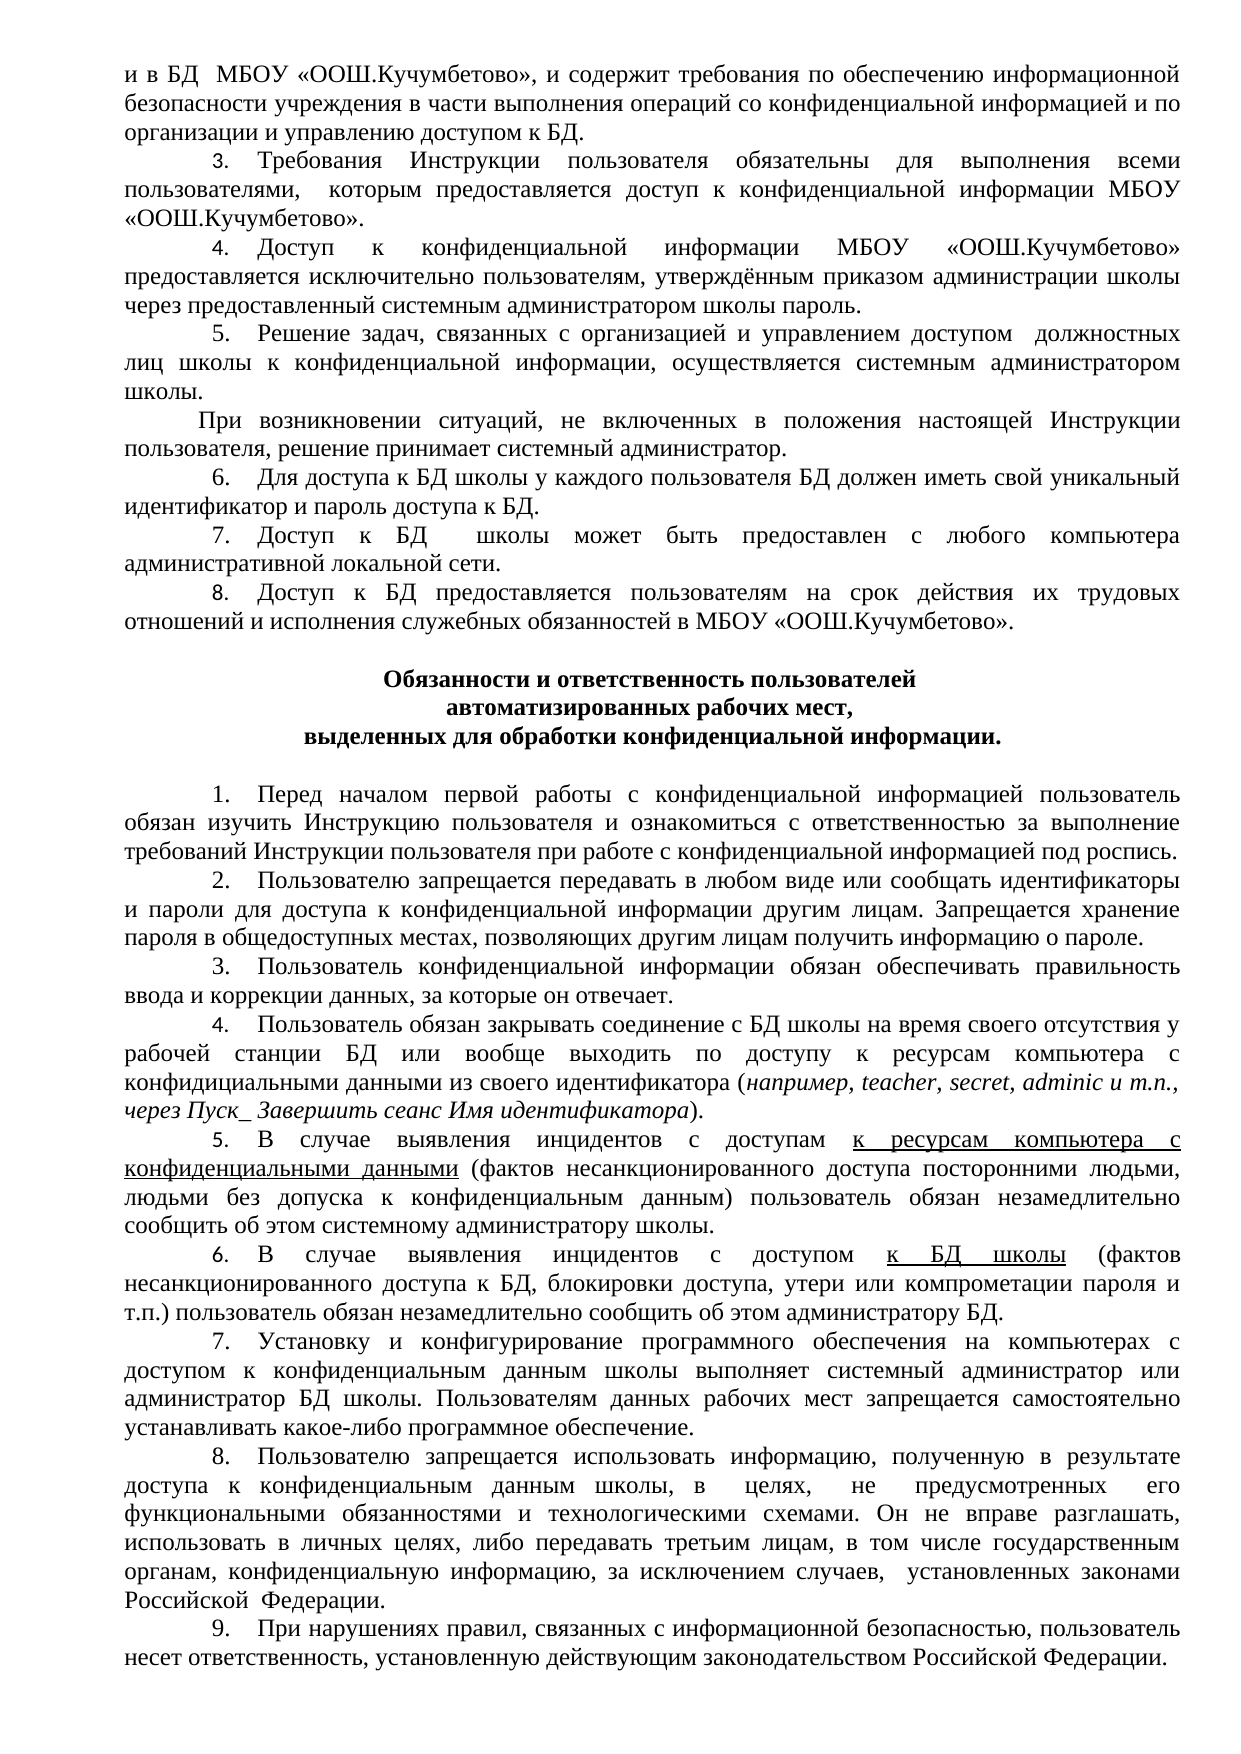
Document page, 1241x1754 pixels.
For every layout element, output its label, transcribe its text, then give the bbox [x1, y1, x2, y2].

list В случае выявления инцидентов с доступам к ресурсам компьютера с конфиденциальными данными (фактов несанкционированного доступа посторонними людьми, людьми без допуска к конфиденциальным данным) пользователь обязан незамедлительно сообщить об этом системному администратору школы. [124, 1124, 1181, 1239]
list Требования Инструкции пользователя обязательны для выполнения всеми пользователями, которым предоставляется доступ к конфиденциальной информации МБОУ «ООШ.Кучумбетово». [124, 145, 1181, 232]
text Обязанности и ответственность пользователей [124, 664, 1181, 692]
list Пользователь обязан закрывать соединение с БД школы на время своего отсутствия у рабочей станции БД или вообще выходить по доступу к ресурсам компьютера с конфидициальными данными из своего идентификатора (например, teacher, secret, adminic и т.п., через Пуск_ Завершить сеанс Имя идентификатора). [124, 1009, 1181, 1124]
list Решение задач, связанных с организацией и управлением доступом должностных лиц школы к конфиденциальной информации, осуществляется системным администратором школы. [124, 318, 1181, 405]
list Пользователю запрещается использовать информацию, полученную в результате доступа к конфиденциальным данным школы, в целях, не предусмотренных его функциональными обязанностями и технологическими схемами. Он не вправе разглашать, использовать в личных целях, либо передавать третьим лицам, в том числе государственным органам, конфиденциальную информацию, за исключением случаев, установленных законами Российской Федерации. [124, 1441, 1181, 1613]
text выделенных для обработки конфиденциальной информации. [124, 721, 1181, 750]
list и в БД МБОУ «ООШ.Кучумбетово», и содержит требования по обеспечению информационной безопасности учреждения в части выполнения операций со конфиденциальной информацией и по организации и управлению доступом к БД. [124, 59, 1181, 145]
list Для доступа к БД школы у каждого пользователя БД должен иметь свой уникальный идентификатор и пароль доступа к БД. [124, 462, 1181, 520]
list Доступ к БД школы может быть предоставлен с любого компьютера административной локальной сети. [124, 520, 1181, 577]
list В случае выявления инцидентов с доступом к БД школы (фактов несанкционированного доступа к БД, блокировки доступа, утери или компрометации пароля и т.п.) пользователь обязан незамедлительно сообщить об этом администратору БД. [124, 1239, 1181, 1326]
list Перед началом первой работы с конфиденциальной информацией пользователь обязан изучить Инструкцию пользователя и ознакомиться с ответственностью за выполнение требований Инструкции пользователя при работе с конфиденциальной информацией под роспись. [124, 779, 1181, 865]
list Доступ к БД предоставляется пользователям на срок действия их трудовых отношений и исполнения служебных обязанностей в МБОУ «ООШ.Кучумбетово». [124, 577, 1181, 635]
list Пользователю запрещается передавать в любом виде или сообщать идентификаторы и пароли для доступа к конфиденциальной информации другим лицам. Запрещается хранение пароля в общедоступных местах, позволяющих другим лицам получить информацию о пароле. [124, 865, 1181, 951]
list При нарушениях правил, связанных с информационной безопасностью, пользователь несет ответственность, установленную действующим законодательством Российской Федерации. [124, 1613, 1181, 1671]
list Доступ к конфиденциальной информации МБОУ «ООШ.Кучумбетово» предоставляется исключительно пользователям, утверждённым приказом администрации школы через предоставленный системным администратором школы пароль. [124, 232, 1181, 318]
text При возникновении ситуаций, не включенных в положения настоящей Инструкции пользователя, решение принимает системный администратор. [124, 405, 1181, 462]
text автоматизированных рабочих мест, [124, 692, 1181, 721]
list Установку и конфигурирование программного обеспечения на компьютерах с доступом к конфиденциальным данным школы выполняет системный администратор или администратор БД школы. Пользователям данных рабочих мест запрещается самостоятельно устанавливать какое-либо программное обеспечение. [124, 1326, 1181, 1441]
list Пользователь конфиденциальной информации обязан обеспечивать правильность ввода и коррекции данных, за которые он отвечает. [124, 951, 1181, 1009]
